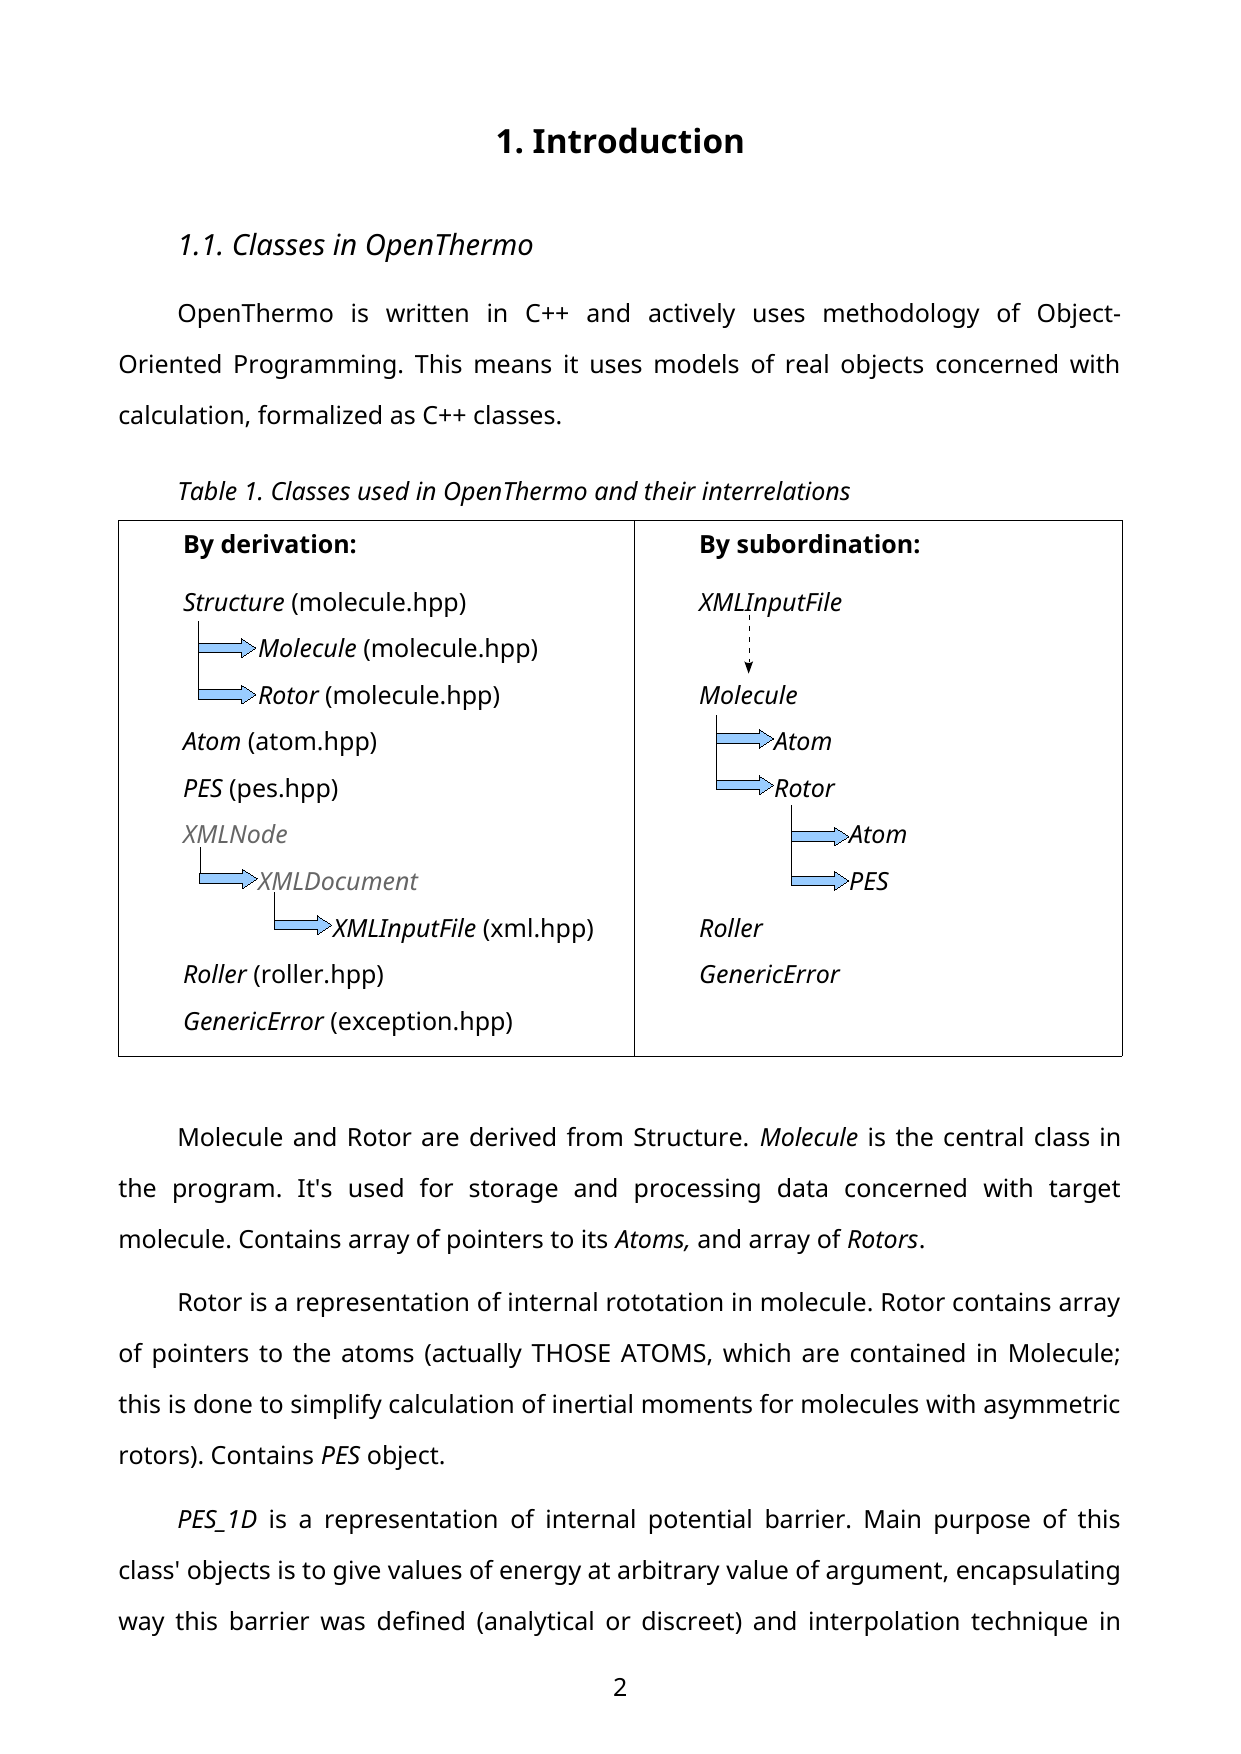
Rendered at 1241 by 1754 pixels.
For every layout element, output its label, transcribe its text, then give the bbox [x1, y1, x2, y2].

text Rotor is a representation of internal rototation in molecule. Rotor contains array of pointers to the atoms (actually THOSE ATOMS, which are contained in Molecule; this is done to simplify calculation of inertial moments for molecules with asymmetric rotors). Contains PES object. [118, 1285, 1122, 1472]
text Molecule and Rotor are derived from Structure. Molecule is the central class in the program. It's used for storage and processing data concerned with target molecule. Contains array of pointers to its Atoms, and array of Rotors. [118, 1119, 1122, 1255]
text PES_1D is a representation of internal potential barrier. Main purpose of this class' objects is to give values of energy at arbitrary value of argument, encapsulating way this barrier was defined (analytical or discreet) and interpolation technique in [118, 1502, 1122, 1638]
table_cell Structure (molecule.hpp) Molecule (molecule.hpp) Rotor (molecule.hpp) Atom (atom.hpp) PES (pes.hpp) XMLNode XMLDocument XMLInputFile (xml.hpp) Roller (roller.hpp) GenericError (exception.hpp) [119, 579, 634, 1056]
text OpenThermo is written in C++ and actively uses methodology of Object-Oriented Programming. This means it uses models of real objects concerned with calculation, formalized as C++ classes. [118, 296, 1122, 432]
table_cell XMLInputFile Molecule Atom Rotor Atom PES Roller GenericError [635, 579, 1122, 1056]
table_header By subordination: [635, 521, 1122, 578]
text Table 1. Classes used in OpenThermo and their interrelations [118, 474, 1122, 508]
subtitle 1. Introduction [118, 118, 1122, 163]
table_header By derivation: [119, 521, 634, 578]
subtitle 1.1. Classes in OpenThermo [118, 224, 1122, 263]
